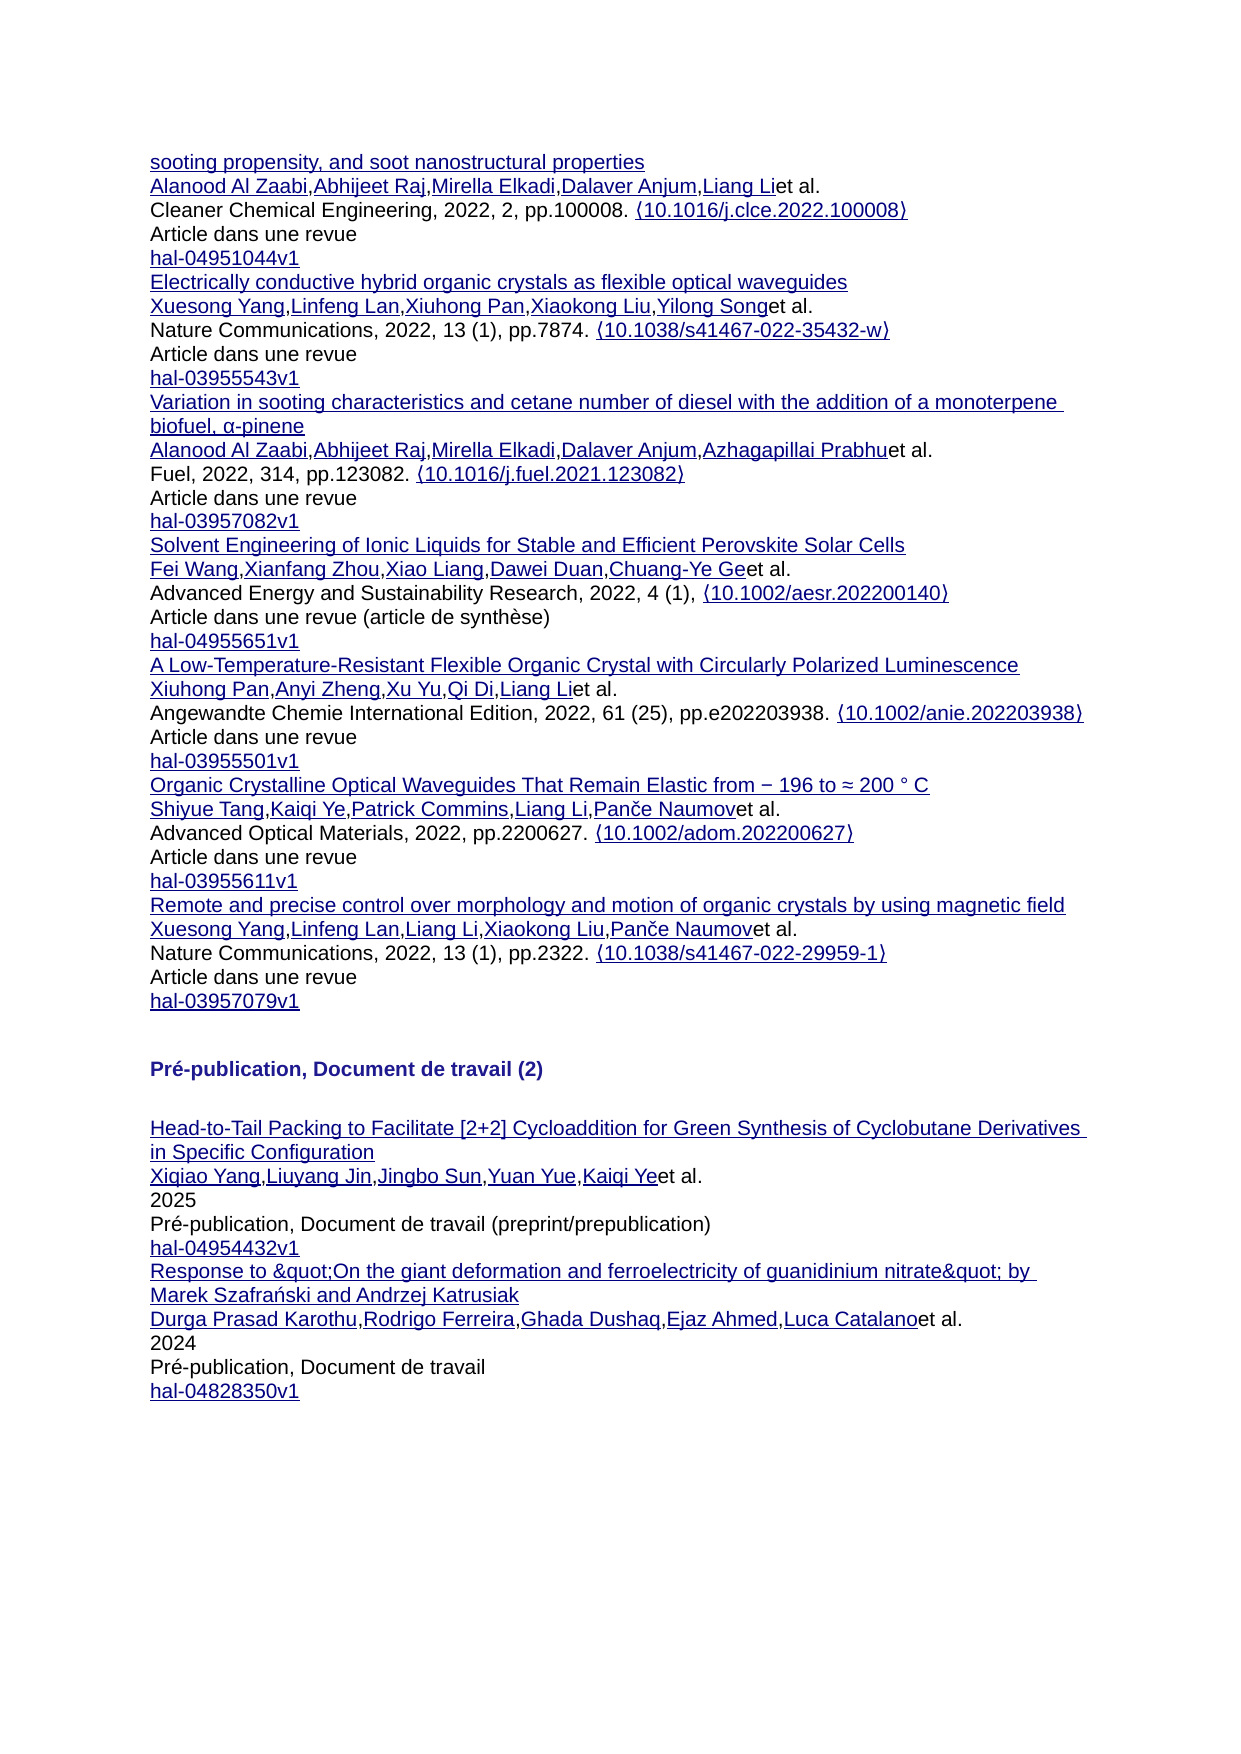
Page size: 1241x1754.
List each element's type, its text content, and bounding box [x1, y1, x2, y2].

table_cell Solvent Engineering of Ionic Liquids for Stable and Efficient Perovskite Solar Cells Fei Wang,Xianfang Zhou,Xiao Liang,Dawei Duan,Chuang-Ye Geet al. Advanced Energy and Sustainability Research, 2022, 4 (1), ⟨10.1002/aesr.202200140⟩ Article dans une revue (article de synthèse) hal-04955651v1 [150, 533, 1090, 653]
table_cell Response to &quot;On the giant deformation and ferroelectricity of guanidinium nitrate&quot; by Marek Szafrański and Andrzej Katrusiak Durga Prasad Karothu,Rodrigo Ferreira,Ghada Dushaq,Ejaz Ahmed,Luca Catalanoet al. 2024 Pré-publication, Document de travail hal-04828350v1 [150, 1259, 1090, 1403]
table_cell sooting propensity, and soot nanostructural properties Alanood Al Zaabi,Abhijeet Raj,Mirella Elkadi,Dalaver Anjum,Liang Liet al. Cleaner Chemical Engineering, 2022, 2, pp.100008. ⟨10.1016/j.clce.2022.100008⟩ Article dans une revue hal-04951044v1 [150, 150, 1090, 270]
table_cell Remote and precise control over morphology and motion of organic crystals by using magnetic field Xuesong Yang,Linfeng Lan,Liang Li,Xiaokong Liu,Panče Naumovet al. Nature Communications, 2022, 13 (1), pp.2322. ⟨10.1038/s41467-022-29959-1⟩ Article dans une revue hal-03957079v1 [150, 893, 1090, 1012]
table_cell Organic Crystalline Optical Waveguides That Remain Elastic from − 196 to ≈ 200 ° C Shiyue Tang,Kaiqi Ye,Patrick Commins,Liang Li,Panče Naumovet al. Advanced Optical Materials, 2022, pp.2200627. ⟨10.1002/adom.202200627⟩ Article dans une revue hal-03955611v1 [150, 773, 1090, 893]
table_cell Variation in sooting characteristics and cetane number of diesel with the addition of a monoterpene biofuel, α-pinene Alanood Al Zaabi,Abhijeet Raj,Mirella Elkadi,Dalaver Anjum,Azhagapillai Prabhuet al. Fuel, 2022, 314, pp.123082. ⟨10.1016/j.fuel.2021.123082⟩ Article dans une revue hal-03957082v1 [150, 390, 1090, 533]
table_cell A Low‐Temperature‐Resistant Flexible Organic Crystal with Circularly Polarized Luminescence Xiuhong Pan,Anyi Zheng,Xu Yu,Qi Di,Liang Liet al. Angewandte Chemie International Edition, 2022, 61 (25), pp.e202203938. ⟨10.1002/anie.202203938⟩ Article dans une revue hal-03955501v1 [150, 653, 1090, 773]
table_cell Electrically conductive hybrid organic crystals as flexible optical waveguides Xuesong Yang,Linfeng Lan,Xiuhong Pan,Xiaokong Liu,Yilong Songet al. Nature Communications, 2022, 13 (1), pp.7874. ⟨10.1038/s41467-022-35432-w⟩ Article dans une revue hal-03955543v1 [150, 270, 1090, 389]
subtitle Pré-publication, Document de travail (2) [150, 1057, 1090, 1081]
table_header Head-to-Tail Packing to Facilitate [2+2] Cycloaddition for Green Synthesis of Cyclobutane Derivatives in Specific Configuration Xiqiao Yang,Liuyang Jin,Jingbo Sun,Yuan Yue,Kaiqi Yeet al. 2025 Pré-publication, Document de travail (preprint/prepublication) hal-04954432v1 [150, 1116, 1090, 1259]
